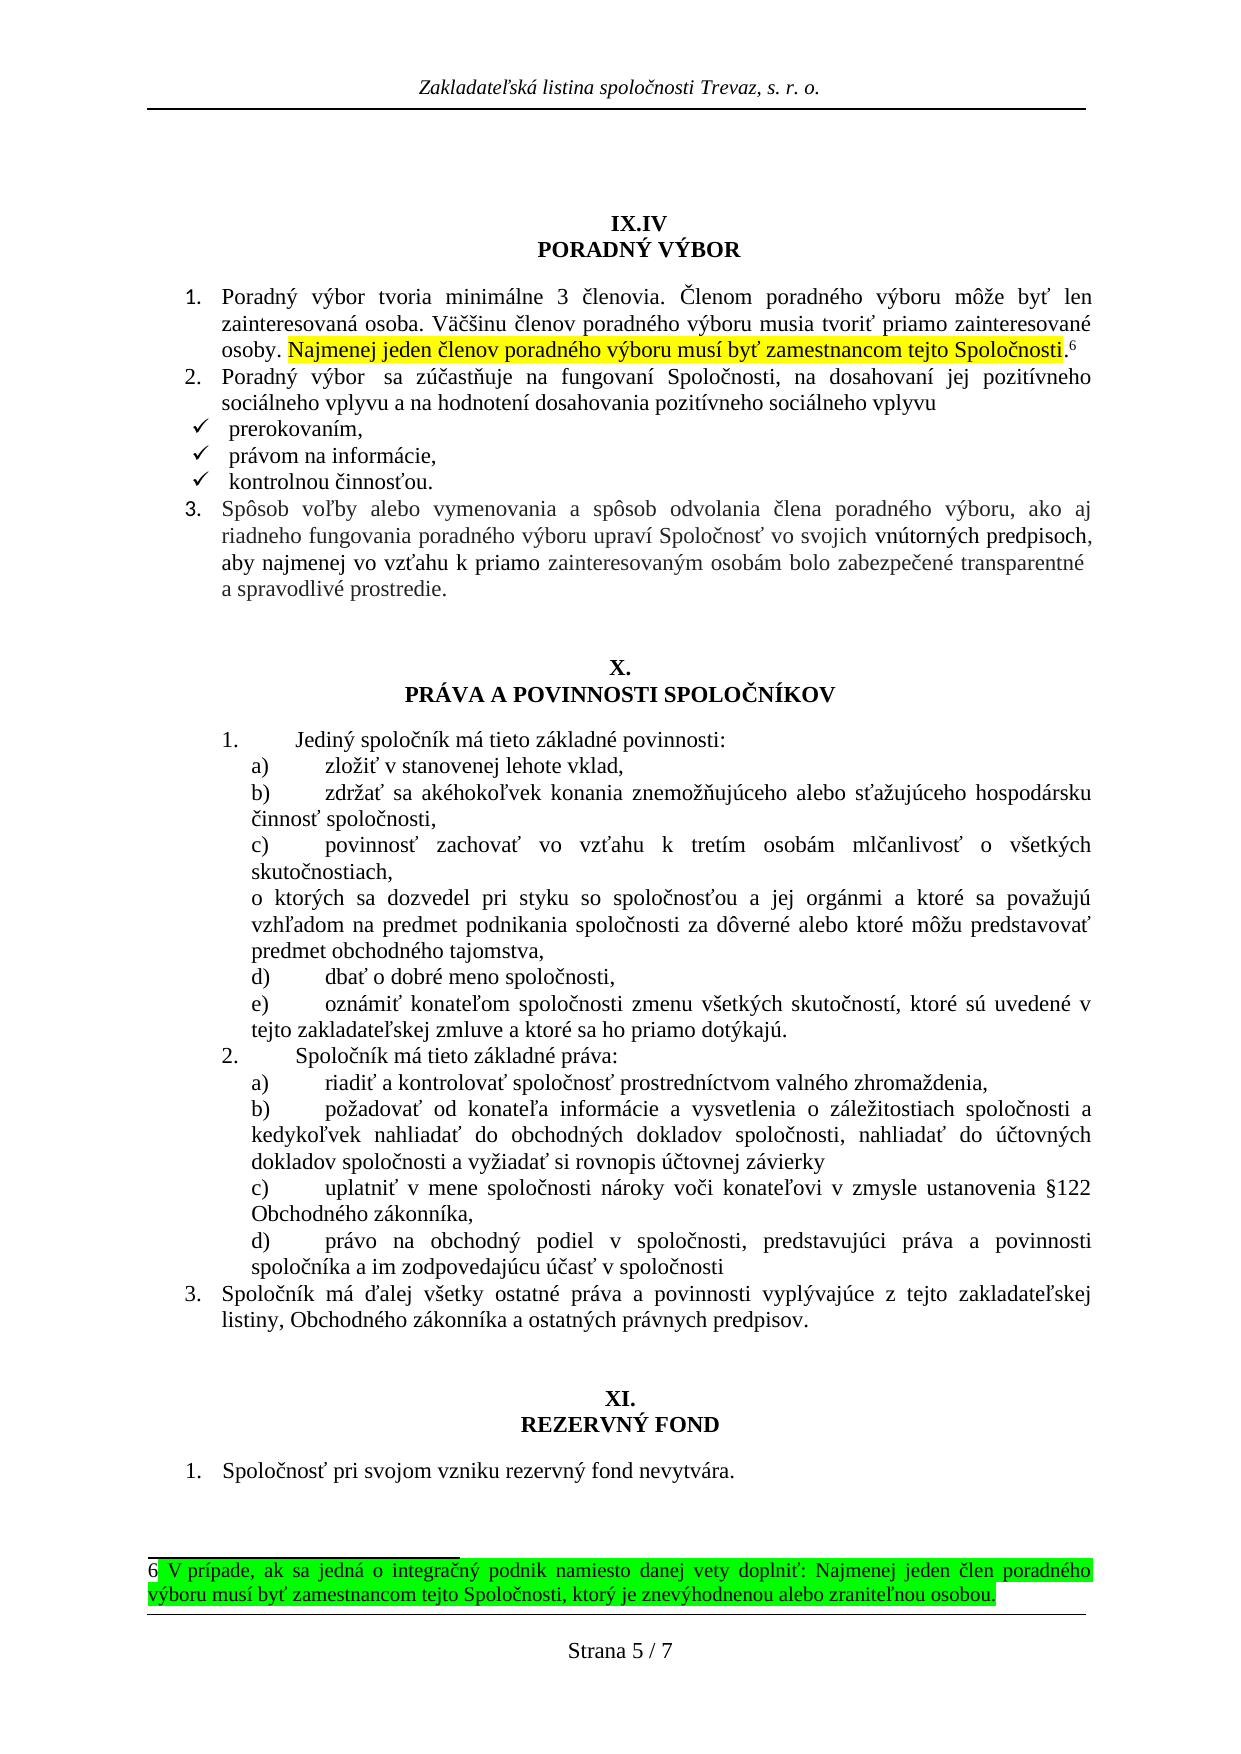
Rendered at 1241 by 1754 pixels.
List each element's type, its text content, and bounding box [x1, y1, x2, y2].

list Poradný výbor sa zúčastňuje na fungovaní Spoločnosti, na dosahovaní jej pozitívneho sociálneho vplyvu a na hodnotení dosahovania pozitívneho sociálneho vplyvu [184, 363, 1093, 415]
list právom na informácie, [191, 442, 1093, 468]
list uplatniť v mene spoločnosti nároky voči konateľovi v zmysle ustanovenia §122 Obchodného zákonníka, [251, 1174, 1093, 1227]
list požadovať od konateľa informácie a vysvetlenia o záležitostiach spoločnosti a kedykoľvek nahliadať do obchodných dokladov spoločnosti, nahliadať do účtovných dokladov spoločnosti a vyžiadať si rovnopis účtovnej závierky [251, 1095, 1093, 1174]
text PRÁVA A POVINNOSTI SPOLOČNÍKOV [148, 681, 1093, 707]
list zložiť v stanovenej lehote vklad, [251, 752, 1093, 779]
list prerokovaním, [191, 415, 1093, 442]
list povinnosť zachovať vo vzťahu k tretím osobám mlčanlivosť o všetkých skutočnostiach, o ktorých sa dozvedel pri styku so spoločnosťou a jej orgánmi a ktoré sa považujú vzhľadom na predmet podnikania spoločnosti za dôverné alebo ktoré môžu predstavovať predmet obchodného tajomstva, [251, 832, 1093, 963]
list právo na obchodný podiel v spoločnosti, predstavujúci práva a povinnosti spoločníka a im zodpovedajúcu účasť v spoločnosti [251, 1227, 1093, 1279]
list oznámiť konateľom spoločnosti zmenu všetkých skutočností, ktoré sú uvedené v tejto zakladateľskej zmluve a ktoré sa ho priamo dotýkajú. [251, 990, 1093, 1042]
list Spôsob voľby alebo vymenovania a spôsob odvolania člena poradného výboru, ako aj riadneho fungovania poradného výboru upraví Spoločnosť vo svojich vnútorných predpisoch, aby najmenej vo vzťahu k priamo zainteresovaným osobám bolo zabezpečené transparentné a spravodlivé prostredie. [184, 494, 1093, 602]
list Spoločník má ďalej všetky ostatné práva a povinnosti vyplývajúce z tejto zakladateľskej listiny, Obchodného zákonníka a ostatných právnych predpisov. [184, 1279, 1093, 1332]
list Jediný spoločník má tieto základné povinnosti: [221, 726, 1093, 752]
list zdržať sa akéhokoľvek konania znemožňujúceho alebo sťažujúceho hospodársku činnosť spoločnosti, [251, 779, 1093, 832]
text X. [148, 654, 1093, 681]
list Poradný výbor tvoria minimálne 3 členovia. Členom poradného výboru môže byť len zainteresovaná osoba. Väčšinu členov poradného výboru musia tvoriť priamo zainteresované osoby. Najmenej jeden členov poradného výboru musí byť zamestnancom tejto Spoločnosti. [184, 282, 1093, 363]
list dbať o dobré meno spoločnosti, [251, 963, 1093, 990]
list V prípade, ak sa jedná o integračný podnik namiesto danej vety doplniť: Najmenej jeden člen poradného výboru musí byť zamestnancom tejto Spoločnosti, ktorý je znevýhodnenou alebo zraniteľnou osobou. [148, 1558, 1093, 1606]
list Spoločník má tieto základné práva: [221, 1042, 1093, 1069]
text PORADNÝ VÝBOR [185, 236, 1093, 263]
list riadiť a kontrolovať spoločnosť prostredníctvom valného zhromaždenia, [251, 1069, 1093, 1095]
list kontrolnou činnosťou. [191, 468, 1093, 494]
list Spoločnosť pri svojom vzniku rezervný fond nevytvára. [185, 1457, 1093, 1483]
text REZERVNÝ FOND [148, 1411, 1093, 1438]
text XI. [148, 1385, 1093, 1411]
text IX.IV [185, 210, 1093, 236]
